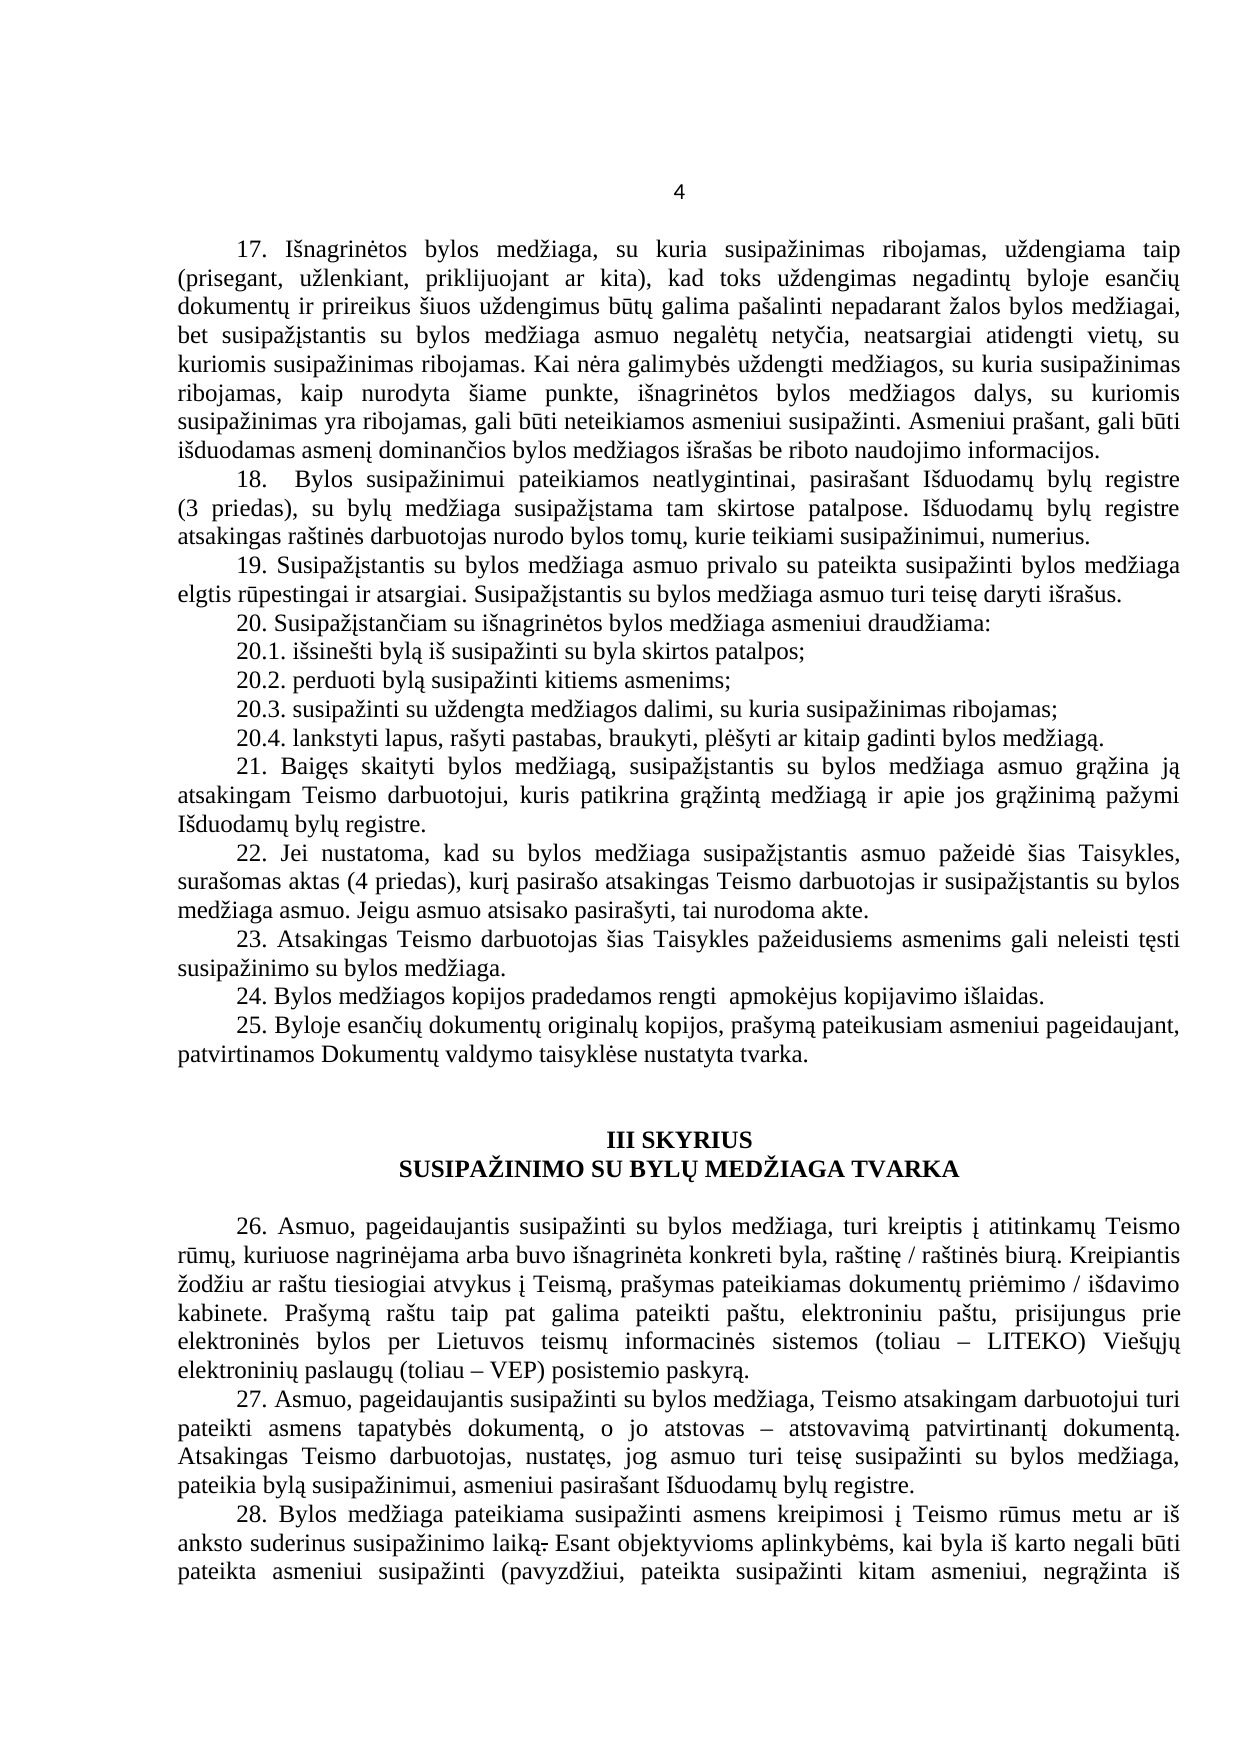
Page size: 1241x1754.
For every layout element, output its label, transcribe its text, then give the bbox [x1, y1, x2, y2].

text 20.2. perduoti bylą susipažinti kitiems asmenims; [177, 665, 1181, 694]
text 27. Asmuo, pageidaujantis susipažinti su bylos medžiaga, Teismo atsakingam darbuotojui turi pateikti asmens tapatybės dokumentą, o jo atstovas – atstovavimą patvirtinantį dokumentą. Atsakingas Teismo darbuotojas, nustatęs, jog asmuo turi teisę susipažinti su bylos medžiaga, pateikia bylą susipažinimui, asmeniui pasirašant Išduodamų bylų registre. [177, 1384, 1181, 1499]
text 20.3. susipažinti su uždengta medžiagos dalimi, su kuria susipažinimas ribojamas; [177, 694, 1181, 723]
text 28. Bylos medžiaga pateikiama susipažinti asmens kreipimosi į Teismo rūmus metu ar iš anksto suderinus susipažinimo laiką. Esant objektyvioms aplinkybėms, kai byla iš karto negali būti pateikta asmeniui susipažinti (pavyzdžiui, pateikta susipažinti kitam asmeniui, negrąžinta iš [177, 1499, 1181, 1585]
text 22. Jei nustatoma, kad su bylos medžiaga susipažįstantis asmuo pažeidė šias Taisykles, surašomas aktas (4 priedas), kurį pasirašo atsakingas Teismo darbuotojas ir susipažįstantis su bylos medžiaga asmuo. Jeigu asmuo atsisako pasirašyti, tai nurodoma akte. [177, 838, 1181, 924]
text 20. Susipažįstančiam su išnagrinėtos bylos medžiaga asmeniui draudžiama: [177, 608, 1181, 636]
text 23. Atsakingas Teismo darbuotojas šias Taisykles pažeidusiems asmenims gali neleisti tęsti susipažinimo su bylos medžiaga. [177, 924, 1181, 981]
text 19. Susipažįstantis su bylos medžiaga asmuo privalo su pateikta susipažinti bylos medžiaga elgtis rūpestingai ir atsargiai. Susipažįstantis su bylos medžiaga asmuo turi teisę daryti išrašus. [177, 550, 1181, 608]
text 20.1. išsinešti bylą iš susipažinti su byla skirtos patalpos; [177, 636, 1181, 665]
text 17. Išnagrinėtos bylos medžiaga, su kuria susipažinimas ribojamas, uždengiama taip (prisegant, užlenkiant, priklijuojant ar kita), kad toks uždengimas negadintų byloje esančių dokumentų ir prireikus šiuos uždengimus būtų galima pašalinti nepadarant žalos bylos medžiagai, bet susipažįstantis su bylos medžiaga asmuo negalėtų netyčia, neatsargiai atidengti vietų, su kuriomis susipažinimas ribojamas. Kai nėra galimybės uždengti medžiagos, su kuria susipažinimas ribojamas, kaip nurodyta šiame punkte, išnagrinėtos bylos medžiagos dalys, su kuriomis susipažinimas yra ribojamas, gali būti neteikiamos asmeniui susipažinti. Asmeniui prašant, gali būti išduodamas asmenį dominančios bylos medžiagos išrašas be riboto naudojimo informacijos. [177, 234, 1181, 464]
text 25. Byloje esančių dokumentų originalų kopijos, prašymą pateikusiam asmeniui pageidaujant, patvirtinamos Dokumentų valdymo taisyklėse nustatyta tvarka. [177, 1010, 1181, 1068]
text 20.4. lankstyti lapus, rašyti pastabas, braukyti, plėšyti ar kitaip gadinti bylos medžiagą. [177, 723, 1181, 751]
text 26. Asmuo, pageidaujantis susipažinti su bylos medžiaga, turi kreiptis į atitinkamų Teismo rūmų, kuriuose nagrinėjama arba buvo išnagrinėta konkreti byla, raštinę / raštinės biurą. Kreipiantis žodžiu ar raštu tiesiogiai atvykus į Teismą, prašymas pateikiamas dokumentų priėmimo / išdavimo kabinete. Prašymą raštu taip pat galima pateikti paštu, elektroniniu paštu, prisijungus prie elektroninės bylos per Lietuvos teismų informacinės sistemos (toliau – LITEKO) Viešųjų elektroninių paslaugų (toliau – VEP) posistemio paskyrą. [177, 1211, 1181, 1384]
text III SKYRIUS [177, 1125, 1181, 1154]
text 18. Bylos susipažinimui pateikiamos neatlygintinai, pasirašant Išduodamų bylų registre (3 priedas), su bylų medžiaga susipažįstama tam skirtose patalpose. Išduodamų bylų registre atsakingas raštinės darbuotojas nurodo bylos tomų, kurie teikiami susipažinimui, numerius. [177, 464, 1181, 550]
text SUSIPAŽINIMO SU BYLŲ MEDŽIAGA TVARKA [177, 1154, 1181, 1183]
text 24. Bylos medžiagos kopijos pradedamos rengti apmokėjus kopijavimo išlaidas. [177, 981, 1181, 1010]
text 21. Baigęs skaityti bylos medžiagą, susipažįstantis su bylos medžiaga asmuo grąžina ją atsakingam Teismo darbuotojui, kuris patikrina grąžintą medžiagą ir apie jos grąžinimą pažymi Išduodamų bylų registre. [177, 751, 1181, 838]
